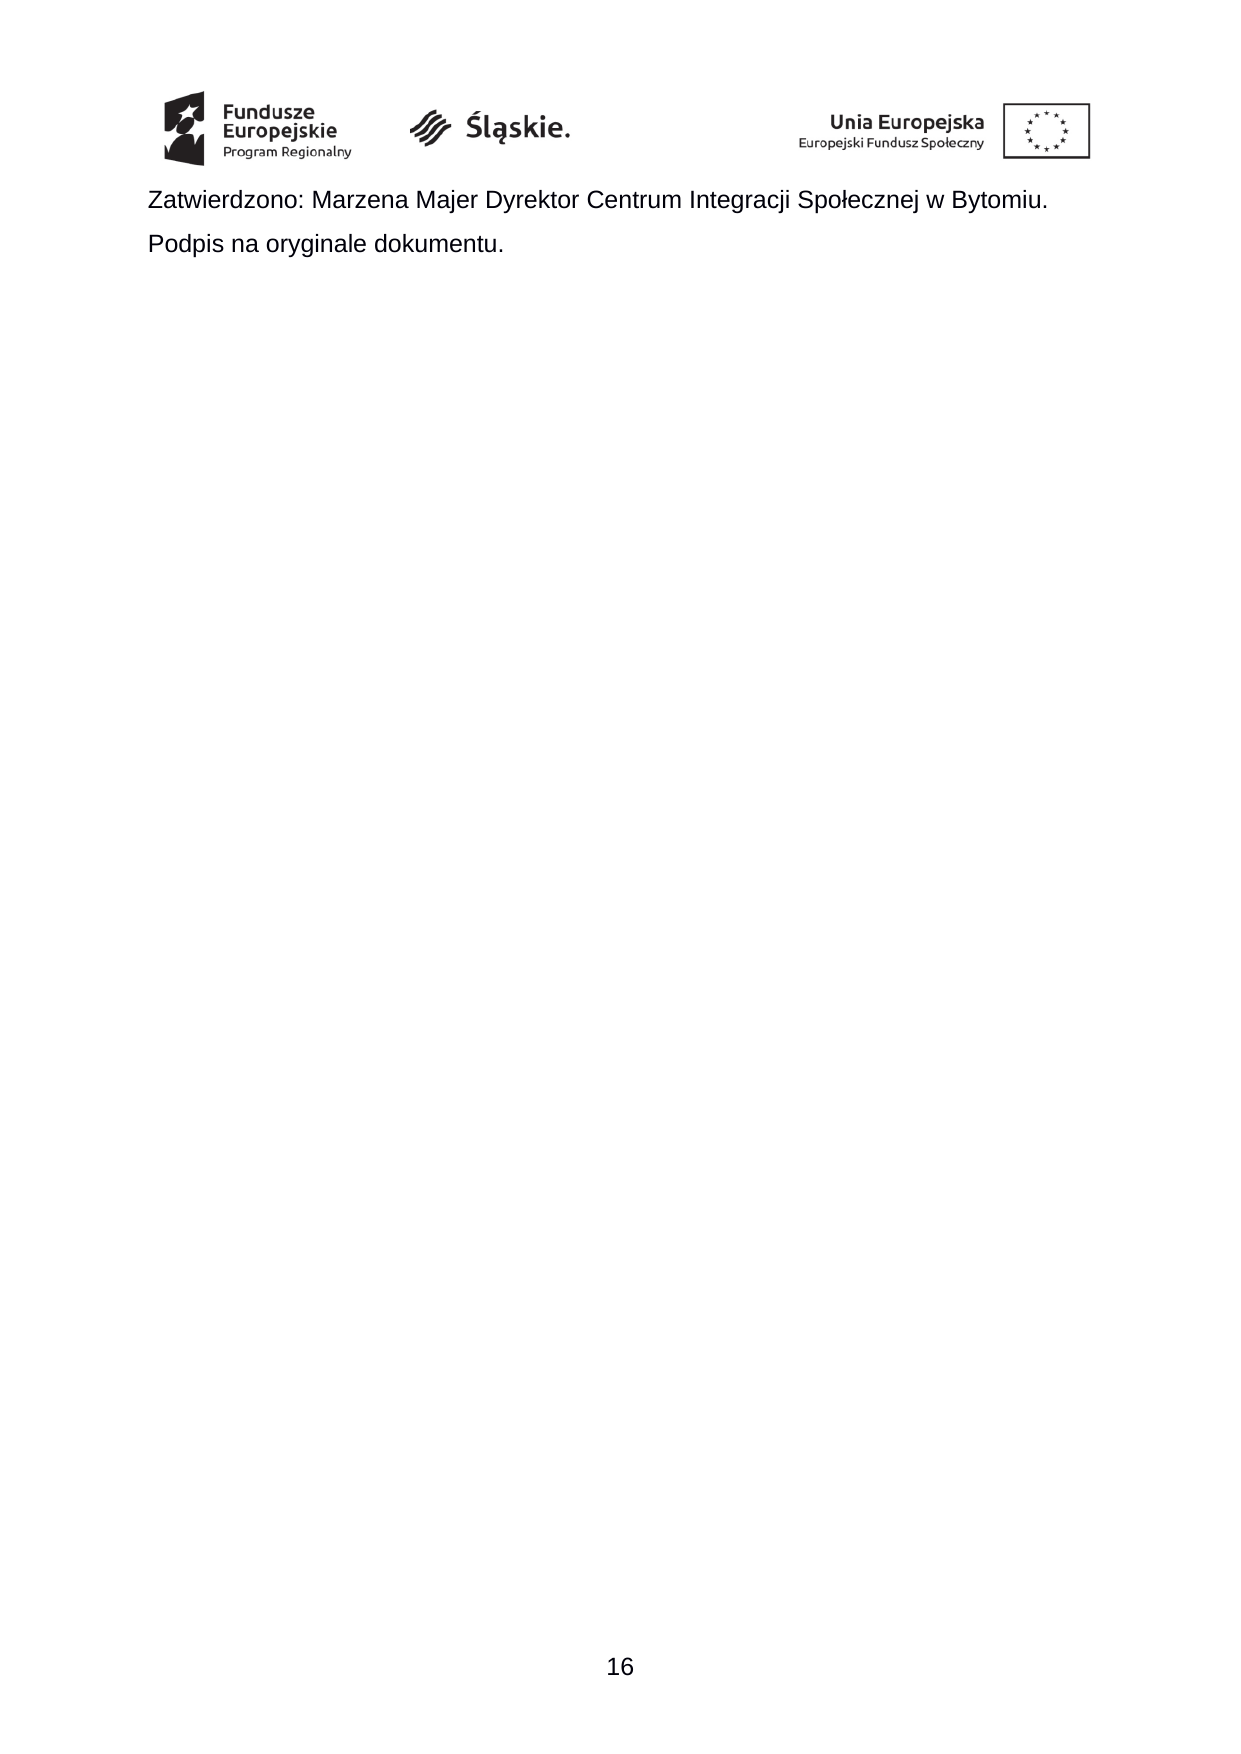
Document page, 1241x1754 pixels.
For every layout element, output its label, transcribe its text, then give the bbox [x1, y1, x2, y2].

subtitle Zatwierdzono: Marzena Majer Dyrektor Centrum Integracji Społecznej w Bytomiu. [148, 186, 1093, 214]
subtitle Podpis na oryginale dokumentu. [148, 229, 1093, 257]
